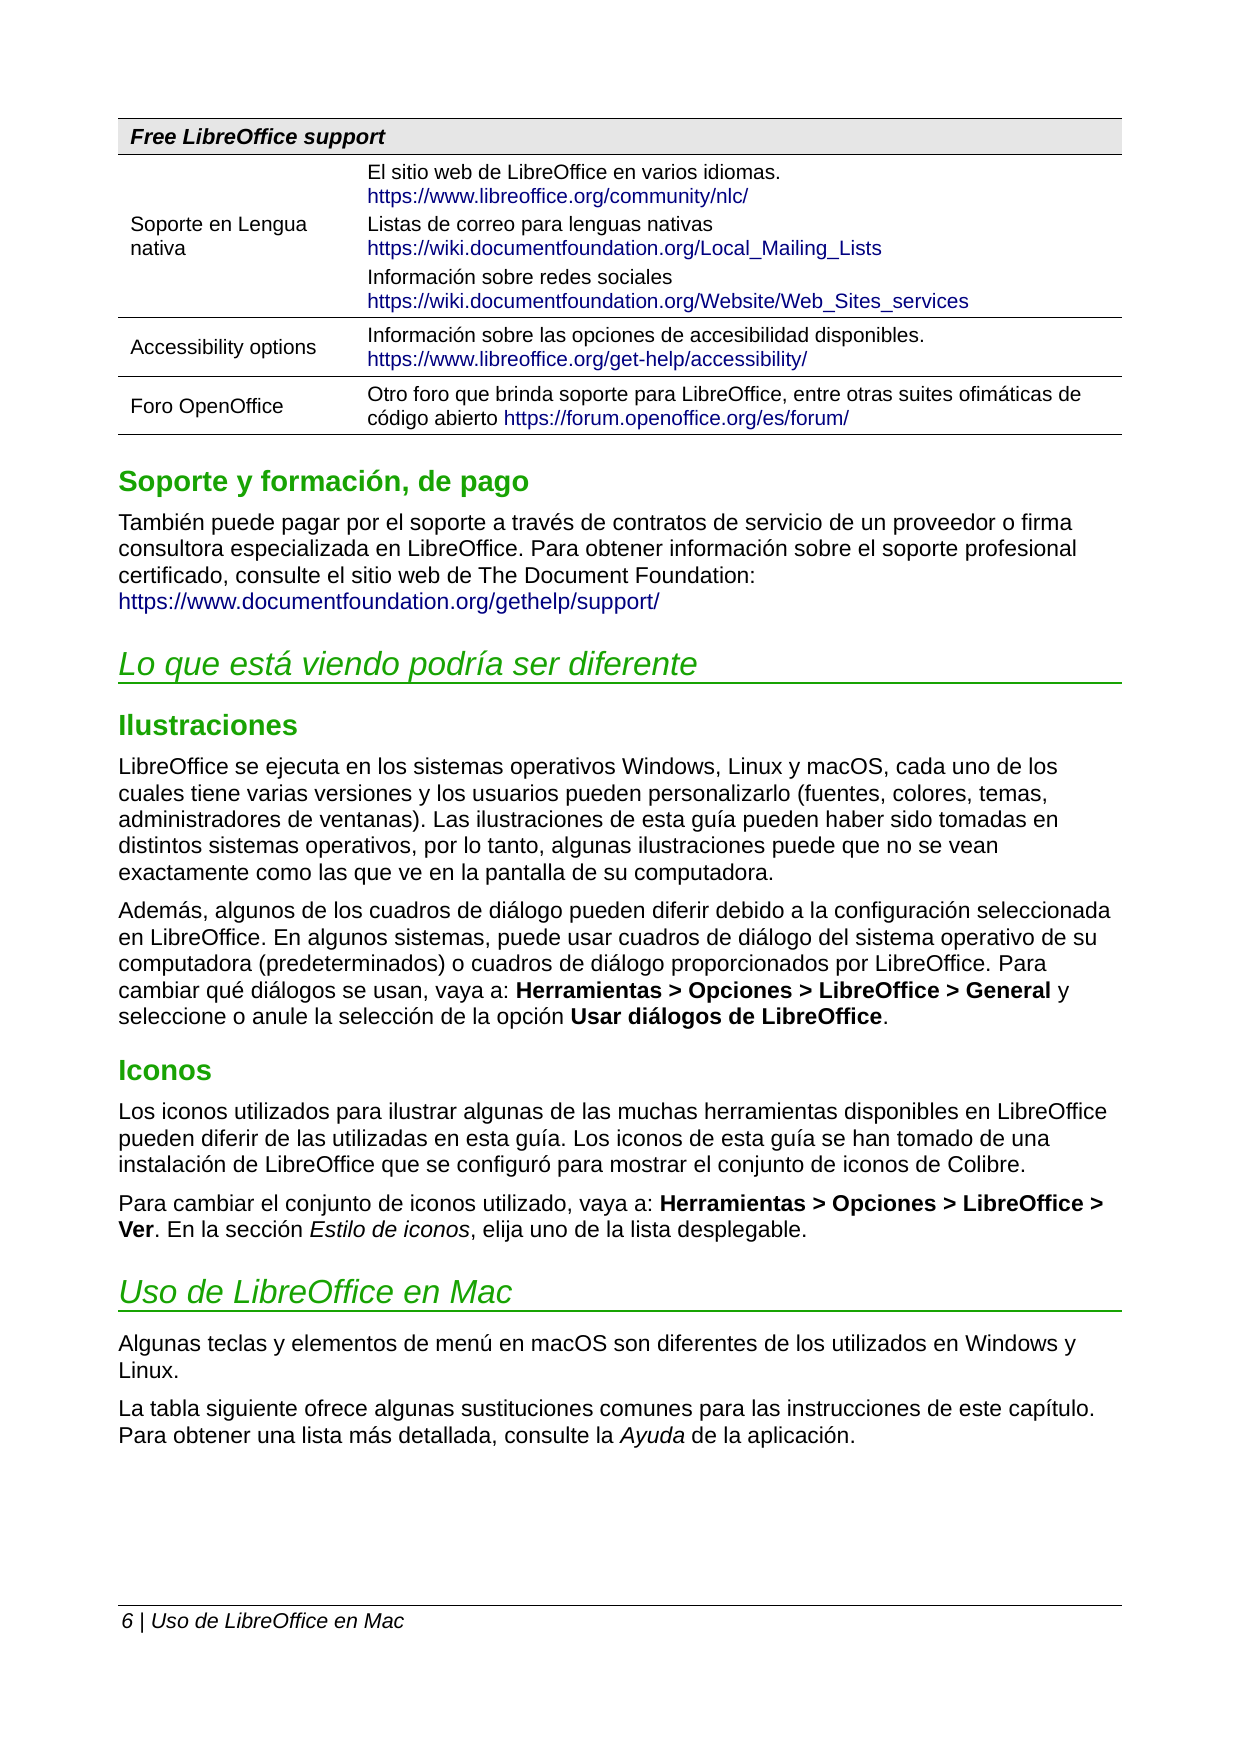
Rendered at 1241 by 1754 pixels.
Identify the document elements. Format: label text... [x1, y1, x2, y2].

table_cell Foro OpenOffice [118, 377, 355, 434]
table_cell Información sobre las opciones de accesibilidad disponibles. https://www.libreoffice.org/get-help/accessibility/ [355, 318, 1122, 376]
text Los iconos utilizados para ilustrar algunas de las muchas herramientas disponibles en LibreOffice pueden diferir de las utilizadas en esta guía. Los iconos de esta guía se han tomado de una instalación de LibreOffice que se configuró para mostrar el conjunto de iconos de Colibre. [118, 1098, 1122, 1177]
table_cell El sitio web de LibreOffice en varios idiomas. https://www.libreoffice.org/community/nlc/ Listas de correo para lenguas nativas https://wiki.documentfoundation.org/Local_Mailing_Lists Información sobre redes sociales https://wiki.documentfoundation.org/Website/Web_Sites_services [355, 155, 1122, 317]
subtitle Lo que está viendo podría ser diferente [118, 644, 1122, 682]
subtitle Iconos [118, 1053, 1122, 1086]
table_cell Soporte en Lengua nativa [118, 155, 355, 317]
text Algunas teclas y elementos de menú en macOS son diferentes de los utilizados en Windows y Linux. [118, 1330, 1122, 1383]
subtitle Ilustraciones [118, 708, 1122, 741]
text LibreOffice se ejecuta en los sistemas operativos Windows, Linux y macOS, cada uno de los cuales tiene varias versiones y los usuarios pueden personalizarlo (fuentes, colores, temas, administradores de ventanas). Las ilustraciones de esta guía pueden haber sido tomadas en distintos sistemas operativos, por lo tanto, algunas ilustraciones puede que no se vean exactamente como las que ve en la pantalla de su computadora. [118, 753, 1122, 885]
subtitle Uso de LibreOffice en Mac [118, 1272, 1122, 1310]
text Además, algunos de los cuadros de diálogo pueden diferir debido a la configuración seleccionada en LibreOffice. En algunos sistemas, puede usar cuadros de diálogo del sistema operativo de su computadora (predeterminados) o cuadros de diálogo proporcionados por LibreOffice. Para cambiar qué diálogos se usan, vaya a: Herramientas > Opciones > LibreOffice > General y seleccione o anule la selección de la opción Usar diálogos de LibreOffice. [118, 897, 1122, 1029]
table_header Free LibreOffice support [118, 119, 1122, 154]
text Para cambiar el conjunto de iconos utilizado, vaya a: Herramientas > Opciones > LibreOffice > Ver. En la sección Estilo de iconos, elija uno de la lista desplegable. [118, 1190, 1122, 1242]
text También puede pagar por el soporte a través de contratos de servicio de un proveedor o firma consultora especializada en LibreOffice. Para obtener información sobre el soporte profesional certificado, consulte el sitio web de The Document Foundation: https://www.documentfoundation.org/gethelp/support/ [118, 509, 1122, 614]
subtitle Soporte y formación, de pago [118, 463, 1122, 497]
table_cell Accessibility options [118, 318, 355, 376]
table_cell Otro foro que brinda soporte para LibreOffice, entre otras suites ofimáticas de código abierto https://forum.openoffice.org/es/forum/ [355, 377, 1122, 434]
text La tabla siguiente ofrece algunas sustituciones comunes para las instrucciones de este capítulo. Para obtener una lista más detallada, consulte la Ayuda de la aplicación. [118, 1395, 1122, 1448]
